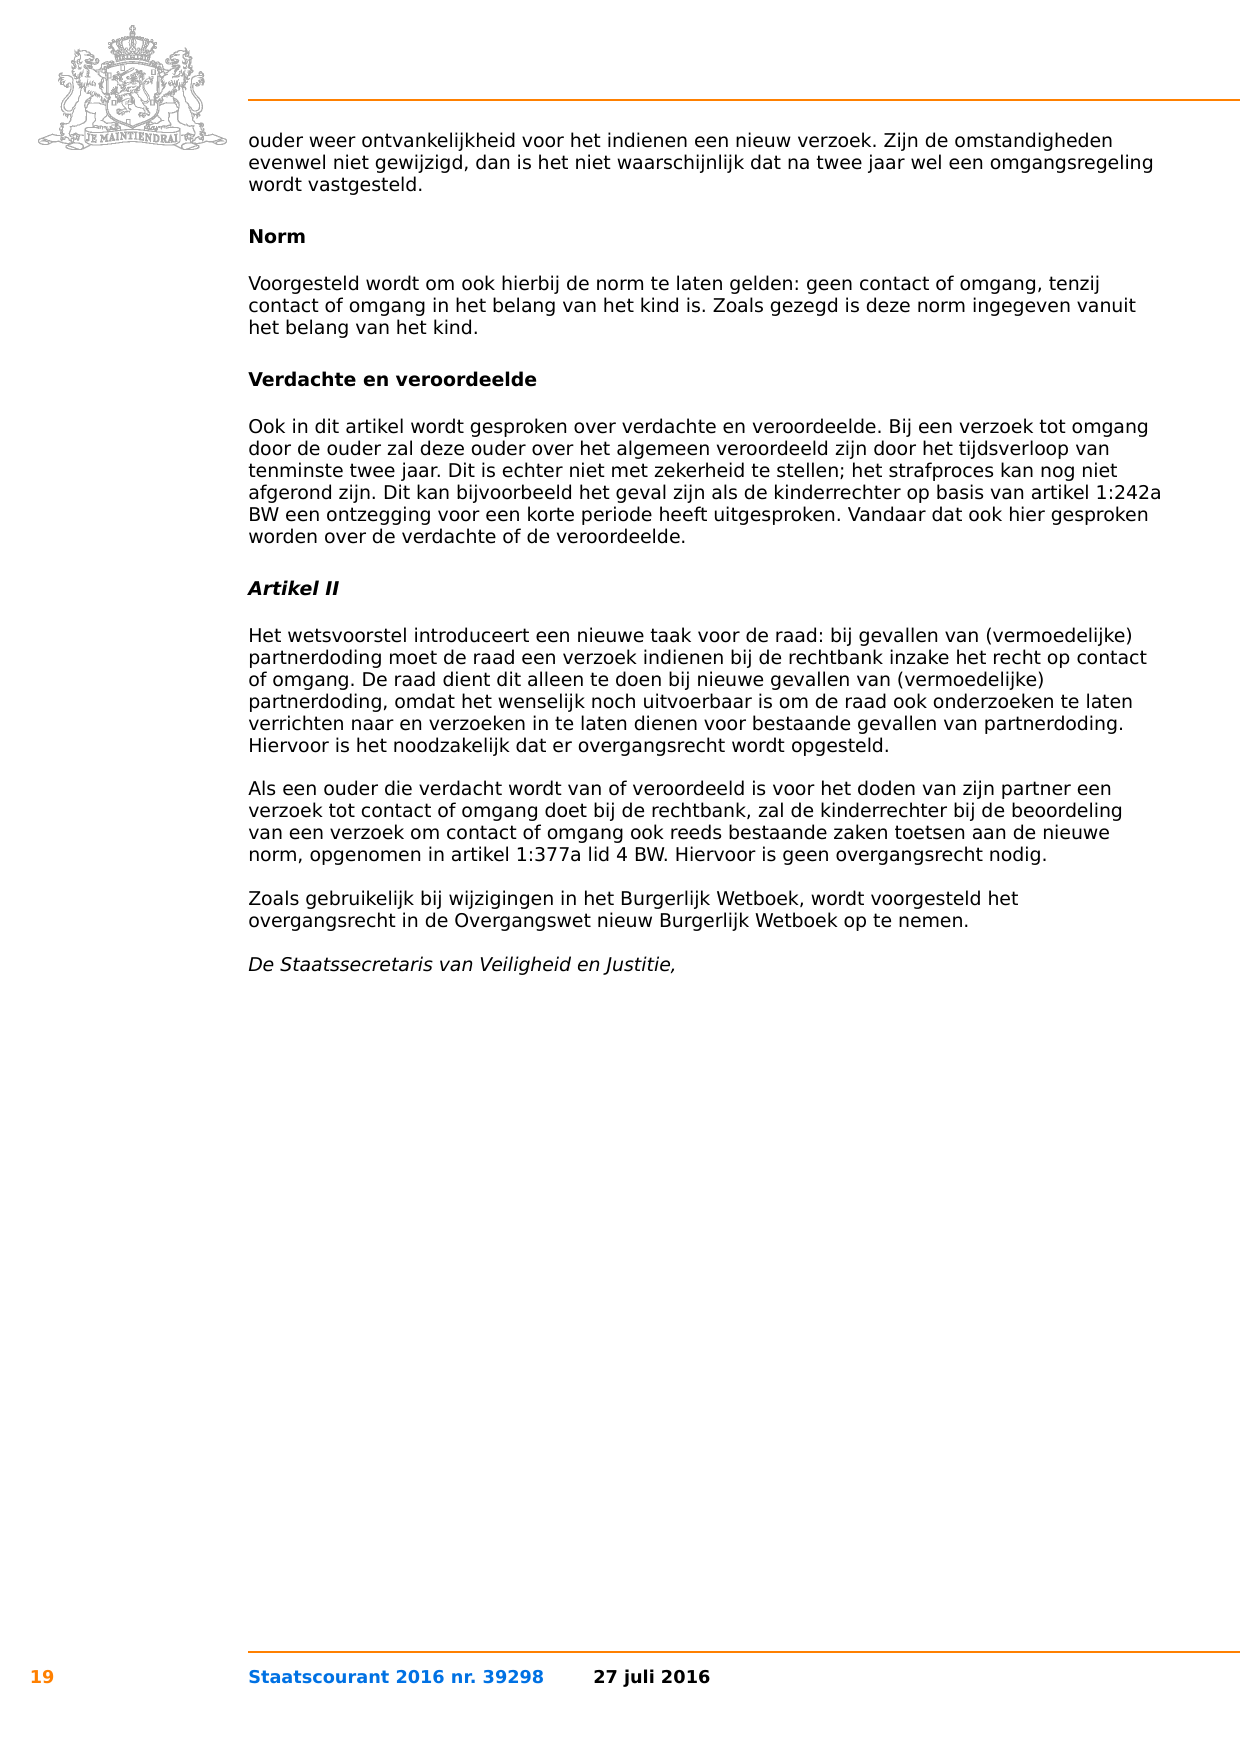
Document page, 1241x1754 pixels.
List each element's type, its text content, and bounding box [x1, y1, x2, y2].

text Als een ouder die verdacht wordt van of veroordeeld is voor het doden van zijn partner een verzoek tot contact of omgang doet bij de rechtbank, zal de kinderrechter bij de beoordeling van een verzoek om contact of omgang ook reeds bestaande zaken toetsen aan de nieuwe norm, opgenomen in artikel 1:377a lid 4 BW. Hiervoor is geen overgangsrecht nodig. [248, 778, 1163, 866]
text Het wetsvoorstel introduceert een nieuwe taak voor de raad: bij gevallen van (vermoedelijke) partnerdoding moet de raad een verzoek indienen bij de rechtbank inzake het recht op contact of omgang. De raad dient dit alleen te doen bij nieuwe gevallen van (vermoedelijke) partnerdoding, omdat het wenselijk noch uitvoerbaar is om de raad ook onderzoeken te laten verrichten naar en verzoeken in te laten dienen voor bestaande gevallen van partnerdoding. Hiervoor is het noodzakelijk dat er overgangsrecht wordt opgesteld. [248, 624, 1163, 756]
picture [38, 25, 227, 150]
text Zoals gebruikelijk bij wijzigingen in het Burgerlijk Wetboek, wordt voorgesteld het overgangsrecht in de Overgangswet nieuw Burgerlijk Wetboek op te nemen. [248, 888, 1163, 932]
subtitle Artikel II [248, 578, 1163, 599]
subtitle Verdachte en veroordeelde [248, 369, 1163, 391]
text ouder weer ontvankelijkheid voor het indienen een nieuw verzoek. Zijn de omstandigheden evenwel niet gewijzigd, dan is het niet waarschijnlijk dat na twee jaar wel een omgangsregeling wordt vastgesteld. [248, 130, 1163, 196]
text Voorgesteld wordt om ook hierbij de norm te laten gelden: geen contact of omgang, tenzij contact of omgang in het belang van het kind is. Zoals gezegd is deze norm ingegeven vanuit het belang van het kind. [248, 273, 1163, 339]
text De Staatssecretaris van Veiligheid en Justitie, [248, 954, 1163, 976]
text Ook in dit artikel wordt gesproken over verdachte en veroordeelde. Bij een verzoek tot omgang door de ouder zal deze ouder over het algemeen veroordeeld zijn door het tijdsverloop van tenminste twee jaar. Dit is echter niet met zekerheid te stellen; het strafproces kan nog niet afgerond zijn. Dit kan bijvoorbeeld het geval zijn als de kinderrechter op basis van artikel 1:242a BW een ontzegging voor een korte periode heeft uitgesproken. Vandaar dat ook hier gesproken worden over de verdachte of de veroordeelde. [248, 416, 1163, 548]
subtitle Norm [248, 226, 1163, 248]
